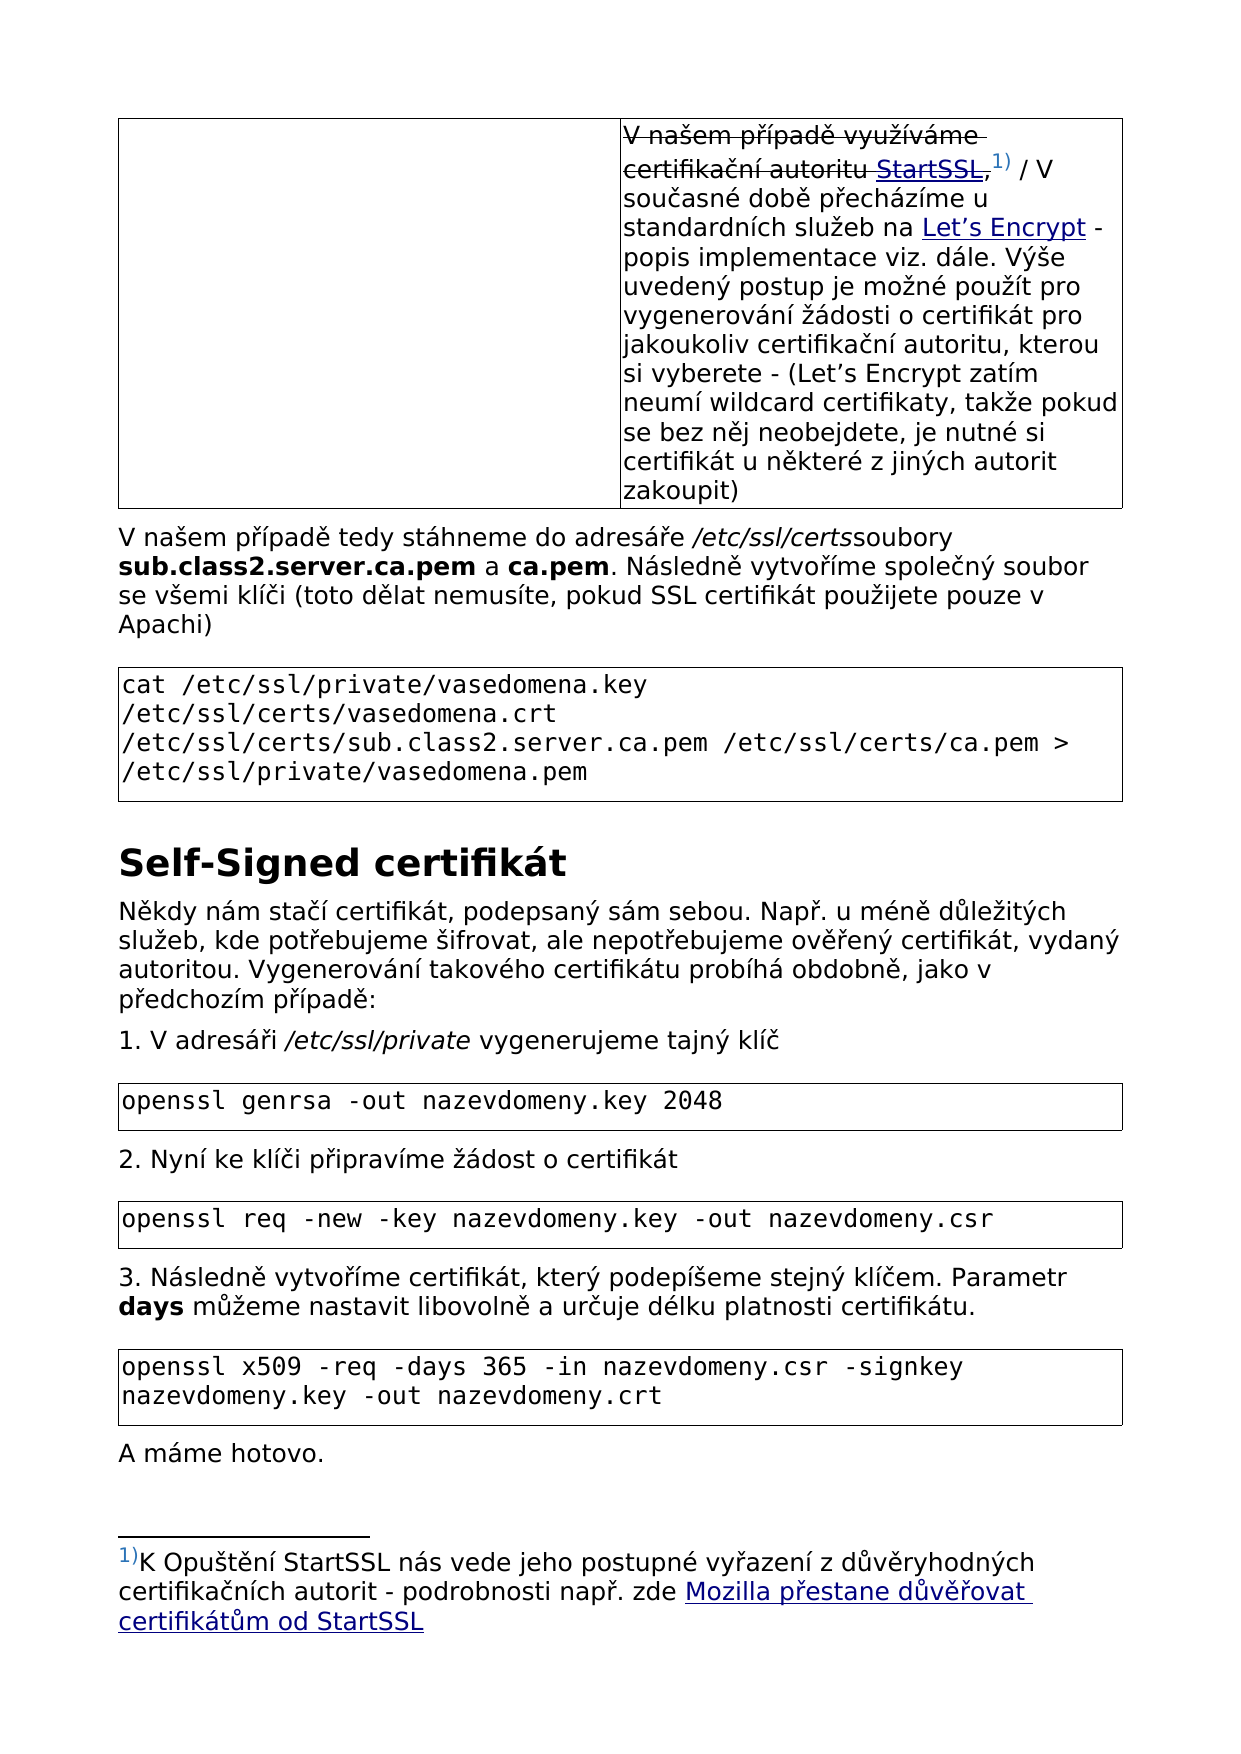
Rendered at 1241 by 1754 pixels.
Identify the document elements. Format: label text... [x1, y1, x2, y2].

table_header openssl genrsa -out nazevdomeny.key 2048 [119, 1084, 1122, 1130]
table_header cat /etc/ssl/private/vasedomena.key /etc/ssl/certs/vasedomena.crt /etc/ssl/certs/sub.class2.server.ca.pem /etc/ssl/certs/ca.pem > /etc/ssl/private/vasedomena.pem [119, 668, 1122, 801]
text 1. V adresáři /etc/ssl/private vygenerujeme tajný klíč [118, 1027, 1122, 1056]
text V našem případě tedy stáhneme do adresáře /etc/ssl/certssoubory sub.class2.server.ca.pem a ca.pem. Následně vytvoříme společný soubor se všemi klíči (toto dělat nemusíte, pokud SSL certifikát použijete pouze v Apachi) [118, 523, 1122, 640]
text Někdy nám stačí certifikát, podepsaný sám sebou. Např. u méně důležitých služeb, kde potřebujeme šifrovat, ale nepotřebujeme ověřený certifikát, vydaný autoritou. Vygenerování takového certifikátu probíhá obdobně, jako v předchozím případě: [118, 897, 1122, 1014]
table_header openssl x509 -req -days 365 -in nazevdomeny.csr -signkey nazevdomeny.key -out nazevdomeny.crt [119, 1350, 1122, 1425]
text 2. Nyní ke klíči připravíme žádost o certifikát [118, 1145, 1122, 1174]
table_header openssl req -new -key nazevdomeny.key -out nazevdomeny.csr [119, 1202, 1122, 1248]
text 3. Následně vytvoříme certifikát, který podepíšeme stejný klíčem. Parametr days můžeme nastavit libovolně a určuje délku platnosti certifikátu. [118, 1263, 1122, 1321]
subtitle Self-Signed certifikát [118, 841, 1122, 885]
text A máme hotovo. [118, 1439, 1122, 1469]
table_header V našem případě využíváme certifikační autoritu StartSSL, / V současné době přecházíme u standardních služeb na Let’s Encrypt - popis implementace viz. dále. Výše uvedený postup je možné použít pro vygenerování žádosti o certifikát pro jakoukoliv certifikační autoritu, kterou si vyberete - (Let’s Encrypt zatím neumí wildcard certifikaty, takže pokud se bez něj neobejdete, je nutné si certifikát u některé z jiných autorit zakoupit) [621, 119, 1122, 508]
table_header [119, 119, 620, 508]
